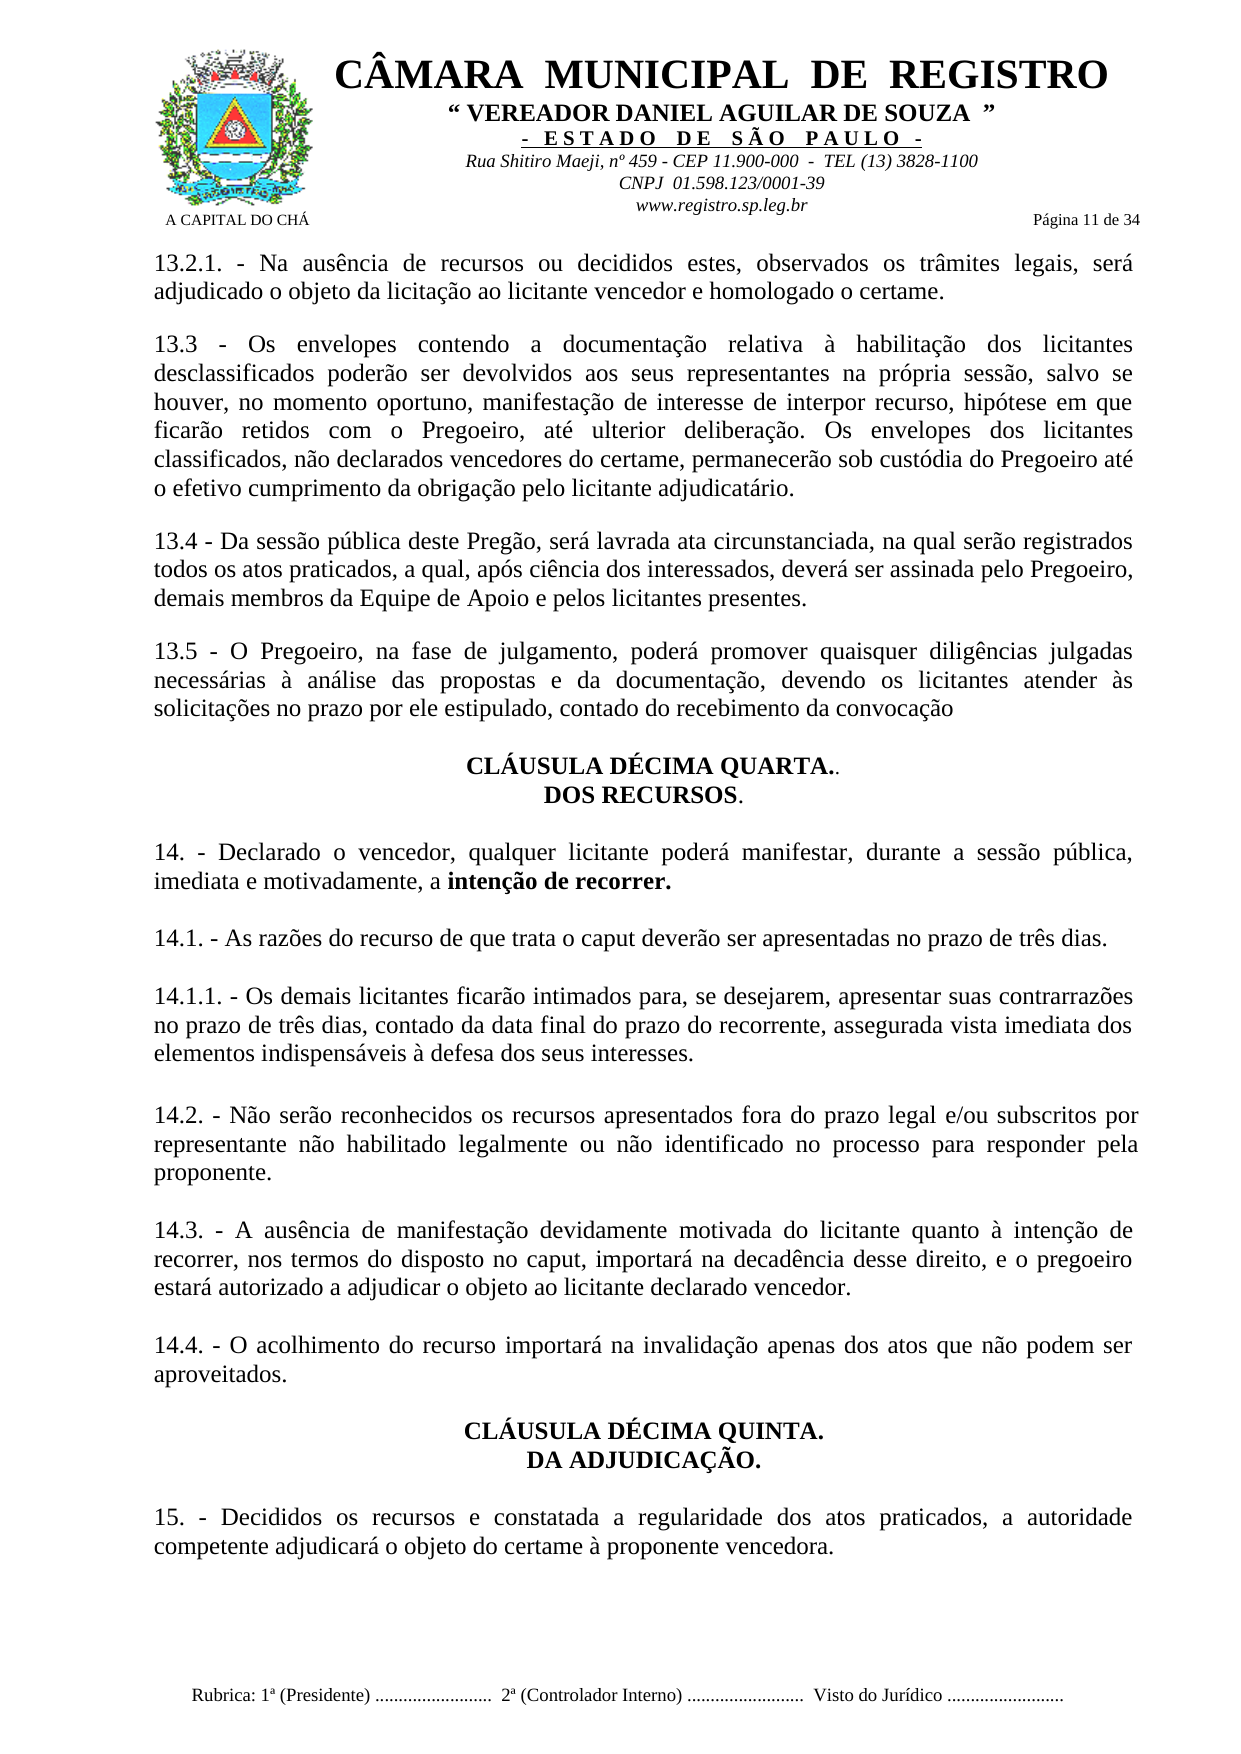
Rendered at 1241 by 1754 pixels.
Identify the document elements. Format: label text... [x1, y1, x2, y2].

text 14. - Declarado o vencedor, qualquer licitante poderá manifestar, durante a sessão pública, imediata e motivadamente, a intenção de recorrer. [153, 837, 1134, 895]
text 14.4. - O acolhimento do recurso importará na invalidação apenas dos atos que não podem ser aproveitados. [153, 1330, 1134, 1387]
text 13.3 - Os envelopes contendo a documentação relativa à habilitação dos licitantes desclassificados poderão ser devolvidos aos seus representantes na própria sessão, salvo se houver, no momento oportuno, manifestação de interesse de interpor recurso, hipótese em que ficarão retidos com o Pregoeiro, até ulterior deliberação. Os envelopes dos licitantes classificados, não declarados vencedores do certame, permanecerão sob custódia do Pregoeiro até o efetivo cumprimento da obrigação pelo licitante adjudicatário. [153, 329, 1134, 502]
text 13.2.1. - Na ausência de recursos ou decididos estes, observados os trâmites legais, será adjudicado o objeto da licitação ao licitante vencedor e homologado o certame. [153, 248, 1134, 305]
text 14.1.1. - Os demais licitantes ficarão intimados para, se desejarem, apresentar suas contrarrazões no prazo de três dias, contado da data final do prazo do recorrente, assegurada vista imediata dos elementos indispensáveis à defesa dos seus interesses. [153, 981, 1134, 1067]
text 14.1. - As razões do recurso de que trata o caput deverão ser apresentadas no prazo de três dias. [153, 923, 1134, 952]
text CLÁUSULA DÉCIMA QUINTA. [153, 1416, 1134, 1445]
subtitle DA ADJUDICAÇÃO. [153, 1445, 1134, 1474]
text 15. - Decididos os recursos e constatada a regularidade dos atos praticados, a autoridade competente adjudicará o objeto do certame à proponente vencedora. [153, 1502, 1134, 1560]
text 13.4 - Da sessão pública deste Pregão, será lavrada ata circunstanciada, na qual serão registrados todos os atos praticados, a qual, após ciência dos interessados, deverá ser assinada pelo Pregoeiro, demais membros da Equipe de Apoio e pelos licitantes presentes. [153, 526, 1134, 612]
list 14.2. - Não serão reconhecidos os recursos apresentados fora do prazo legal e/ou subscritos por representante não habilitado legalmente ou não identificado no processo para responder pela proponente. [153, 1100, 1140, 1186]
text 13.5 - O Pregoeiro, na fase de julgamento, poderá promover quaisquer diligências julgadas necessárias à análise das propostas e da documentação, devendo os licitantes atender às solicitações no prazo por ele estipulado, contado do recebimento da convocação [153, 636, 1134, 722]
text DOS RECURSOS. [153, 780, 1134, 808]
text CLÁUSULA DÉCIMA QUARTA.. [153, 751, 1152, 780]
text 14.3. - A ausência de manifestação devidamente motivada do licitante quanto à intenção de recorrer, nos termos do disposto no caput, importará na decadência desse direito, e o pregoeiro estará autorizado a adjudicar o objeto ao licitante declarado vencedor. [153, 1215, 1134, 1301]
